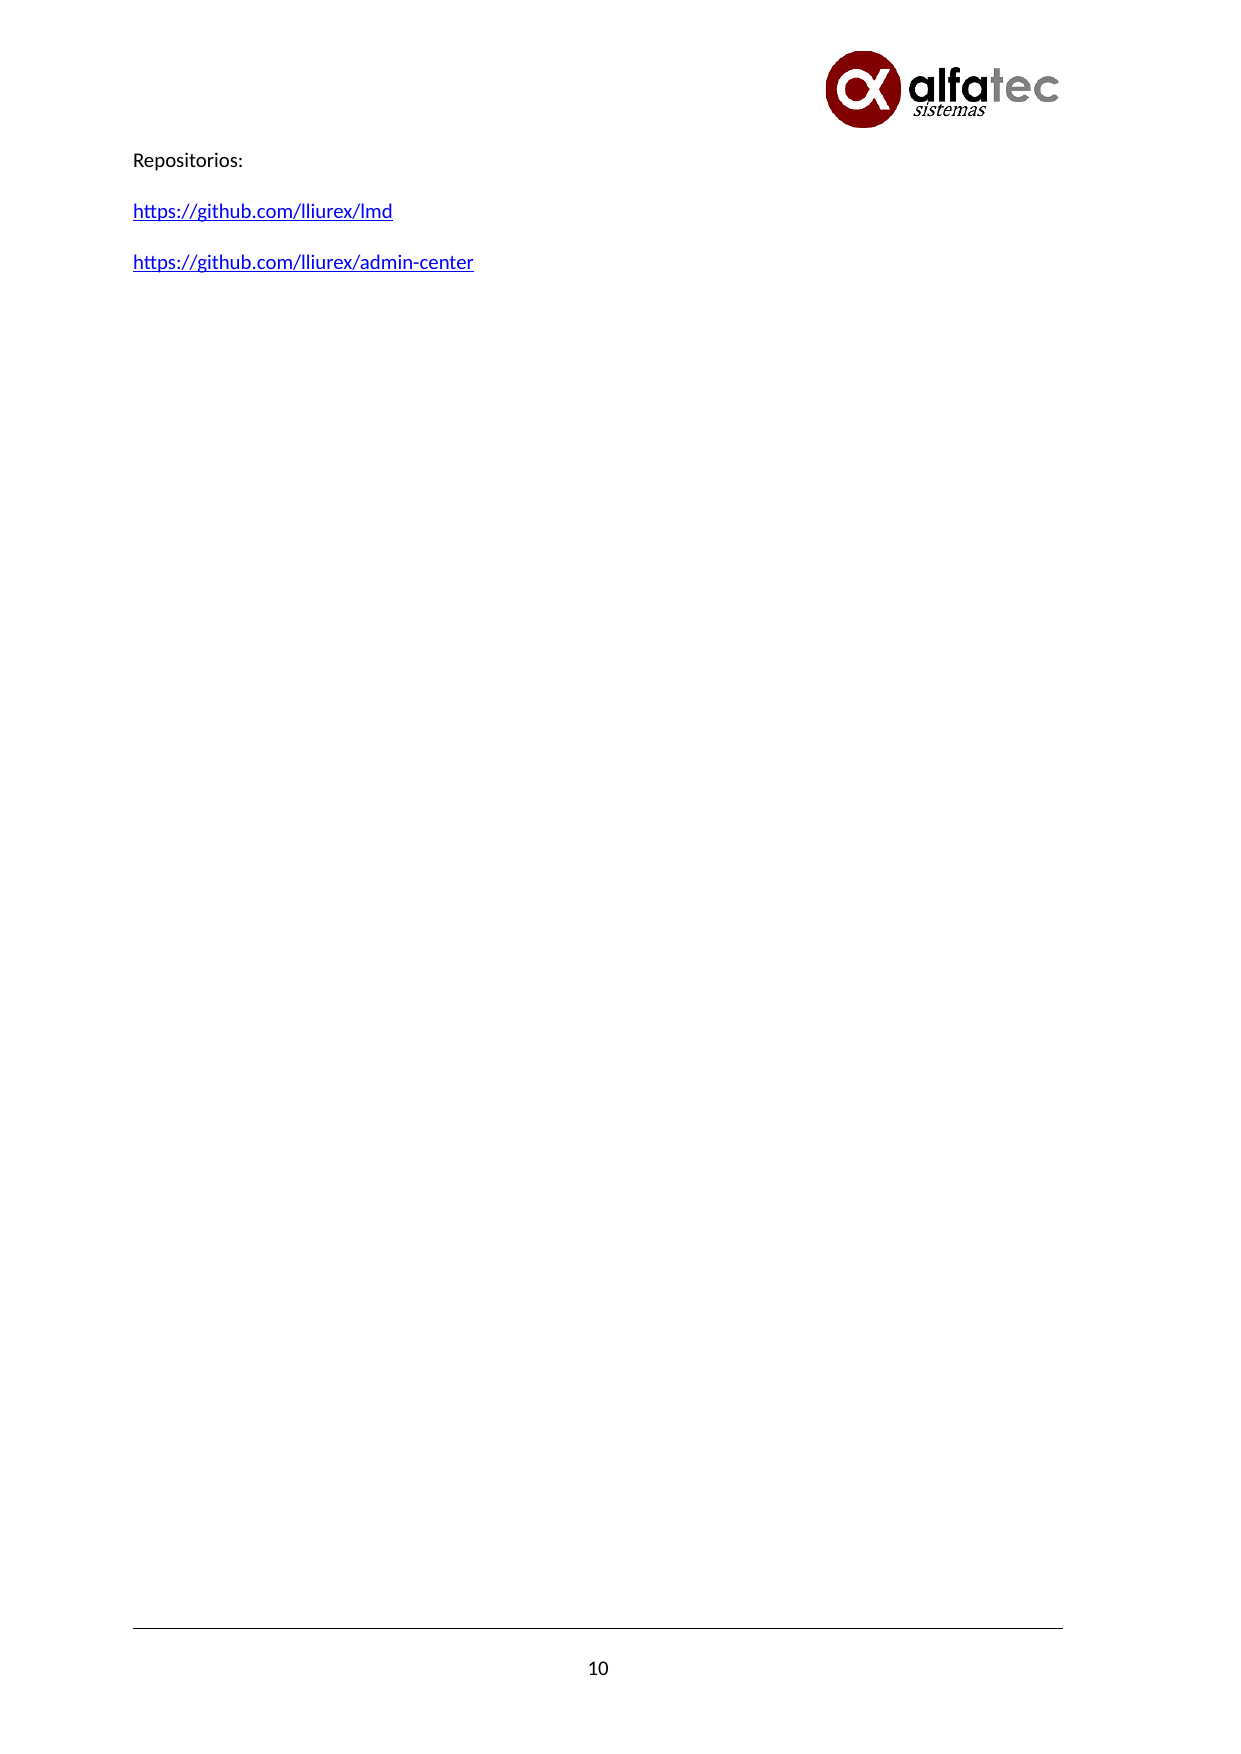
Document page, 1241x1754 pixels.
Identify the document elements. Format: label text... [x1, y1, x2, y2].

text https://github.com/lliurex/lmd [133, 198, 1063, 224]
text https://github.com/lliurex/admin-center [133, 249, 1063, 274]
text Repositorios: [133, 148, 1063, 173]
picture [825, 51, 1061, 128]
